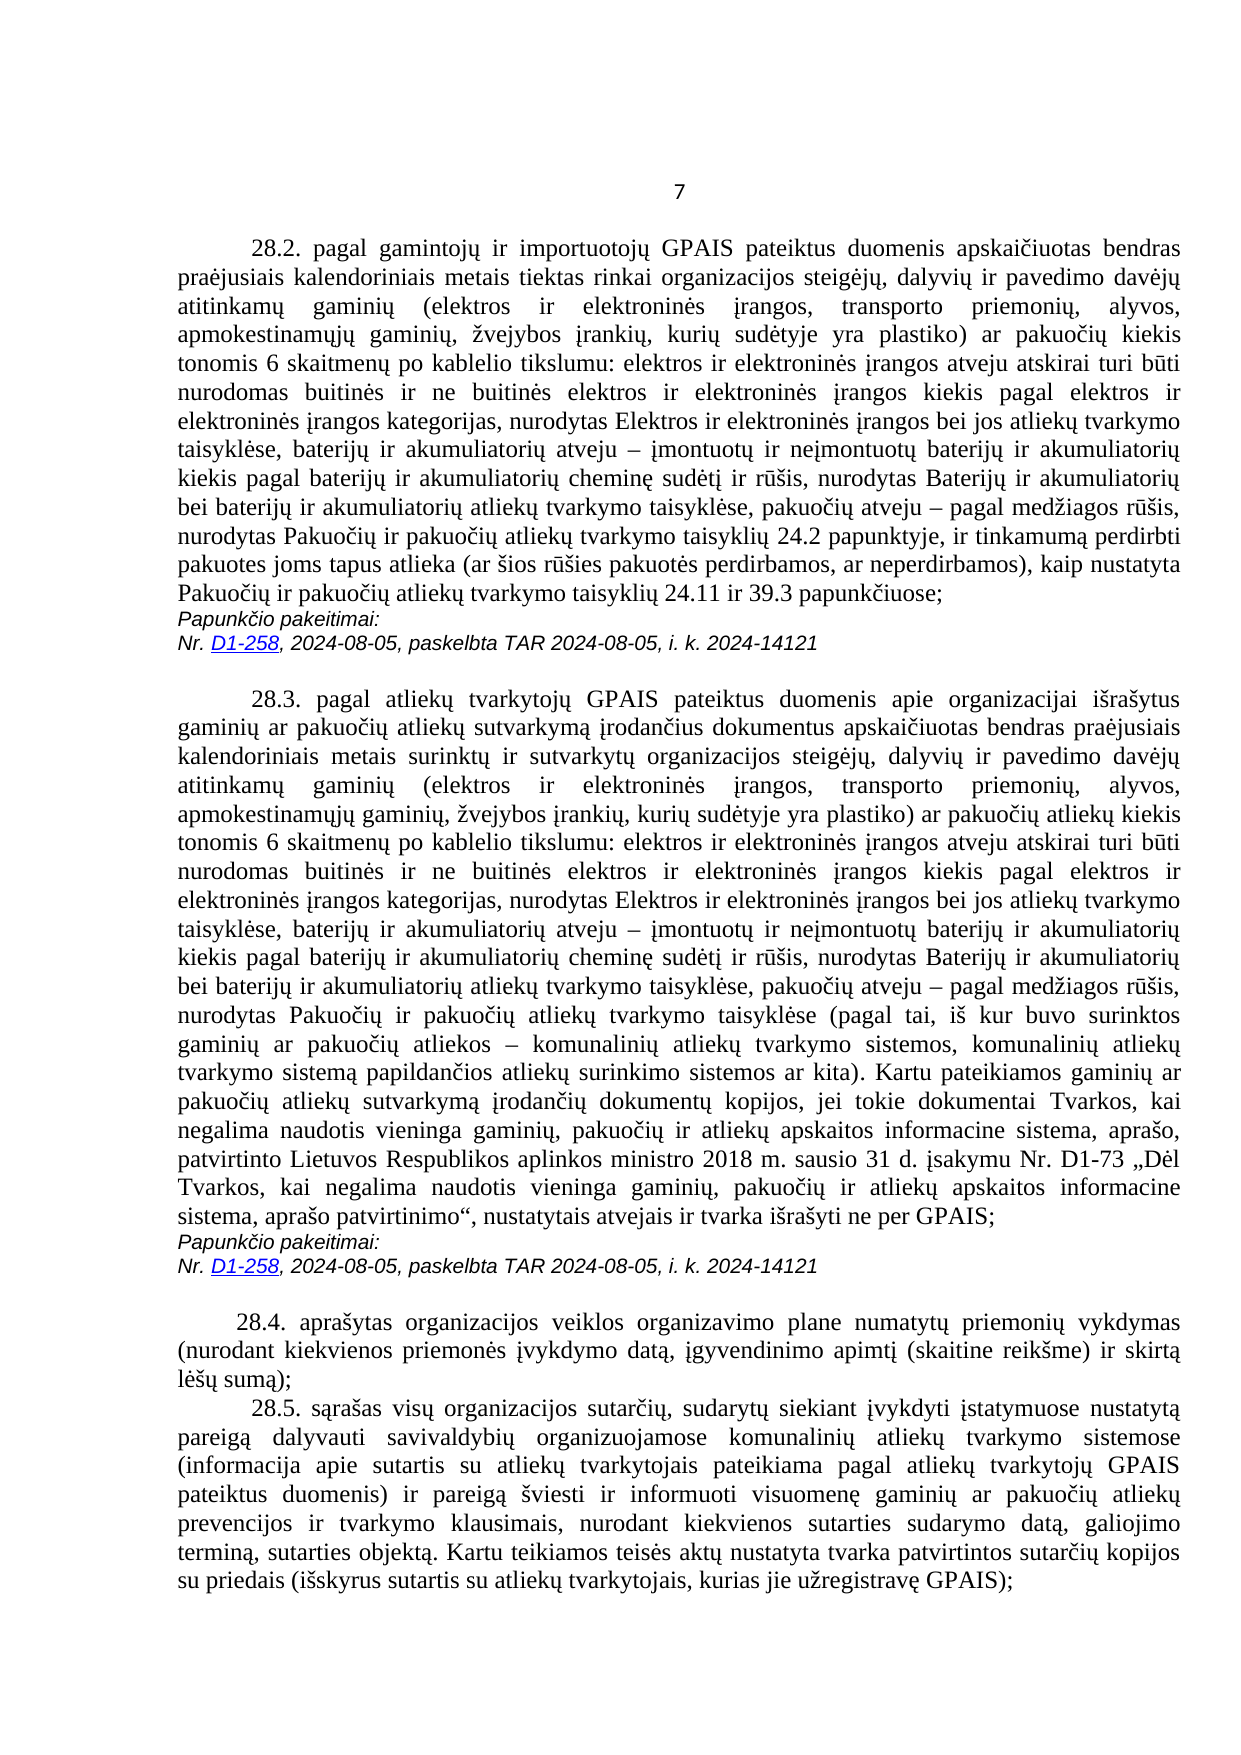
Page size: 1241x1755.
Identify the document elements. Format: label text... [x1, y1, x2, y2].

text Papunkčio pakeitimai: [177, 1230, 1181, 1254]
text 28.2. pagal gamintojų ir importuotojų GPAIS pateiktus duomenis apskaičiuotas bendras praėjusiais kalendoriniais metais tiektas rinkai organizacijos steigėjų, dalyvių ir pavedimo davėjų atitinkamų gaminių (elektros ir elektroninės įrangos, transporto priemonių, alyvos, apmokestinamųjų gaminių, žvejybos įrankių, kurių sudėtyje yra plastiko) ar pakuočių kiekis tonomis 6 skaitmenų po kablelio tikslumu: elektros ir elektroninės įrangos atveju atskirai turi būti nurodomas buitinės ir ne buitinės elektros ir elektroninės įrangos kiekis pagal elektros ir elektroninės įrangos kategorijas, nurodytas Elektros ir elektroninės įrangos bei jos atliekų tvarkymo taisyklėse, baterijų ir akumuliatorių atveju – įmontuotų ir neįmontuotų baterijų ir akumuliatorių kiekis pagal baterijų ir akumuliatorių cheminę sudėtį ir rūšis, nurodytas Baterijų ir akumuliatorių bei baterijų ir akumuliatorių atliekų tvarkymo taisyklėse, pakuočių atveju – pagal medžiagos rūšis, nurodytas Pakuočių ir pakuočių atliekų tvarkymo taisyklių 24.2 papunktyje, ir tinkamumą perdirbti pakuotes joms tapus atlieka (ar šios rūšies pakuotės perdirbamos, ar neperdirbamos), kaip nustatyta Pakuočių ir pakuočių atliekų tvarkymo taisyklių 24.11 ir 39.3 papunkčiuose; [177, 233, 1181, 607]
text 28.4. aprašytas organizacijos veiklos organizavimo plane numatytų priemonių vykdymas (nurodant kiekvienos priemonės įvykdymo datą, įgyvendinimo apimtį (skaitine reikšme) ir skirtą lėšų sumą); [177, 1307, 1181, 1393]
text Nr. D1-258, 2024-08-05, paskelbta TAR 2024-08-05, i. k. 2024-14121 [177, 631, 1181, 655]
text 28.3. pagal atliekų tvarkytojų GPAIS pateiktus duomenis apie organizacijai išrašytus gaminių ar pakuočių atliekų sutvarkymą įrodančius dokumentus apskaičiuotas bendras praėjusiais kalendoriniais metais surinktų ir sutvarkytų organizacijos steigėjų, dalyvių ir pavedimo davėjų atitinkamų gaminių (elektros ir elektroninės įrangos, transporto priemonių, alyvos, apmokestinamųjų gaminių, žvejybos įrankių, kurių sudėtyje yra plastiko) ar pakuočių atliekų kiekis tonomis 6 skaitmenų po kablelio tikslumu: elektros ir elektroninės įrangos atveju atskirai turi būti nurodomas buitinės ir ne buitinės elektros ir elektroninės įrangos kiekis pagal elektros ir elektroninės įrangos kategorijas, nurodytas Elektros ir elektroninės įrangos bei jos atliekų tvarkymo taisyklėse, baterijų ir akumuliatorių atveju – įmontuotų ir neįmontuotų baterijų ir akumuliatorių kiekis pagal baterijų ir akumuliatorių cheminę sudėtį ir rūšis, nurodytas Baterijų ir akumuliatorių bei baterijų ir akumuliatorių atliekų tvarkymo taisyklėse, pakuočių atveju – pagal medžiagos rūšis, nurodytas Pakuočių ir pakuočių atliekų tvarkymo taisyklėse (pagal tai, iš kur buvo surinktos gaminių ar pakuočių atliekos – komunalinių atliekų tvarkymo sistemos, komunalinių atliekų tvarkymo sistemą papildančios atliekų surinkimo sistemos ar kita). Kartu pateikiamos gaminių ar pakuočių atliekų sutvarkymą įrodančių dokumentų kopijos, jei tokie dokumentai Tvarkos, kai negalima naudotis vieninga gaminių, pakuočių ir atliekų apskaitos informacine sistema, aprašo, patvirtinto Lietuvos Respublikos aplinkos ministro 2018 m. sausio 31 d. įsakymu Nr. D1-73 „Dėl Tvarkos, kai negalima naudotis vieninga gaminių, pakuočių ir atliekų apskaitos informacine sistema, aprašo patvirtinimo“, nustatytais atvejais ir tvarka išrašyti ne per GPAIS; [177, 684, 1181, 1230]
text Papunkčio pakeitimai: [177, 607, 1181, 631]
text 28.5. sąrašas visų organizacijos sutarčių, sudarytų siekiant įvykdyti įstatymuose nustatytą pareigą dalyvauti savivaldybių organizuojamose komunalinių atliekų tvarkymo sistemose (informacija apie sutartis su atliekų tvarkytojais pateikiama pagal atliekų tvarkytojų GPAIS pateiktus duomenis) ir pareigą šviesti ir informuoti visuomenę gaminių ar pakuočių atliekų prevencijos ir tvarkymo klausimais, nurodant kiekvienos sutarties sudarymo datą, galiojimo terminą, sutarties objektą. Kartu teikiamos teisės aktų nustatyta tvarka patvirtintos sutarčių kopijos su priedais (išskyrus sutartis su atliekų tvarkytojais, kurias jie užregistravę GPAIS); [177, 1393, 1181, 1594]
text Nr. D1-258, 2024-08-05, paskelbta TAR 2024-08-05, i. k. 2024-14121 [177, 1254, 1181, 1278]
